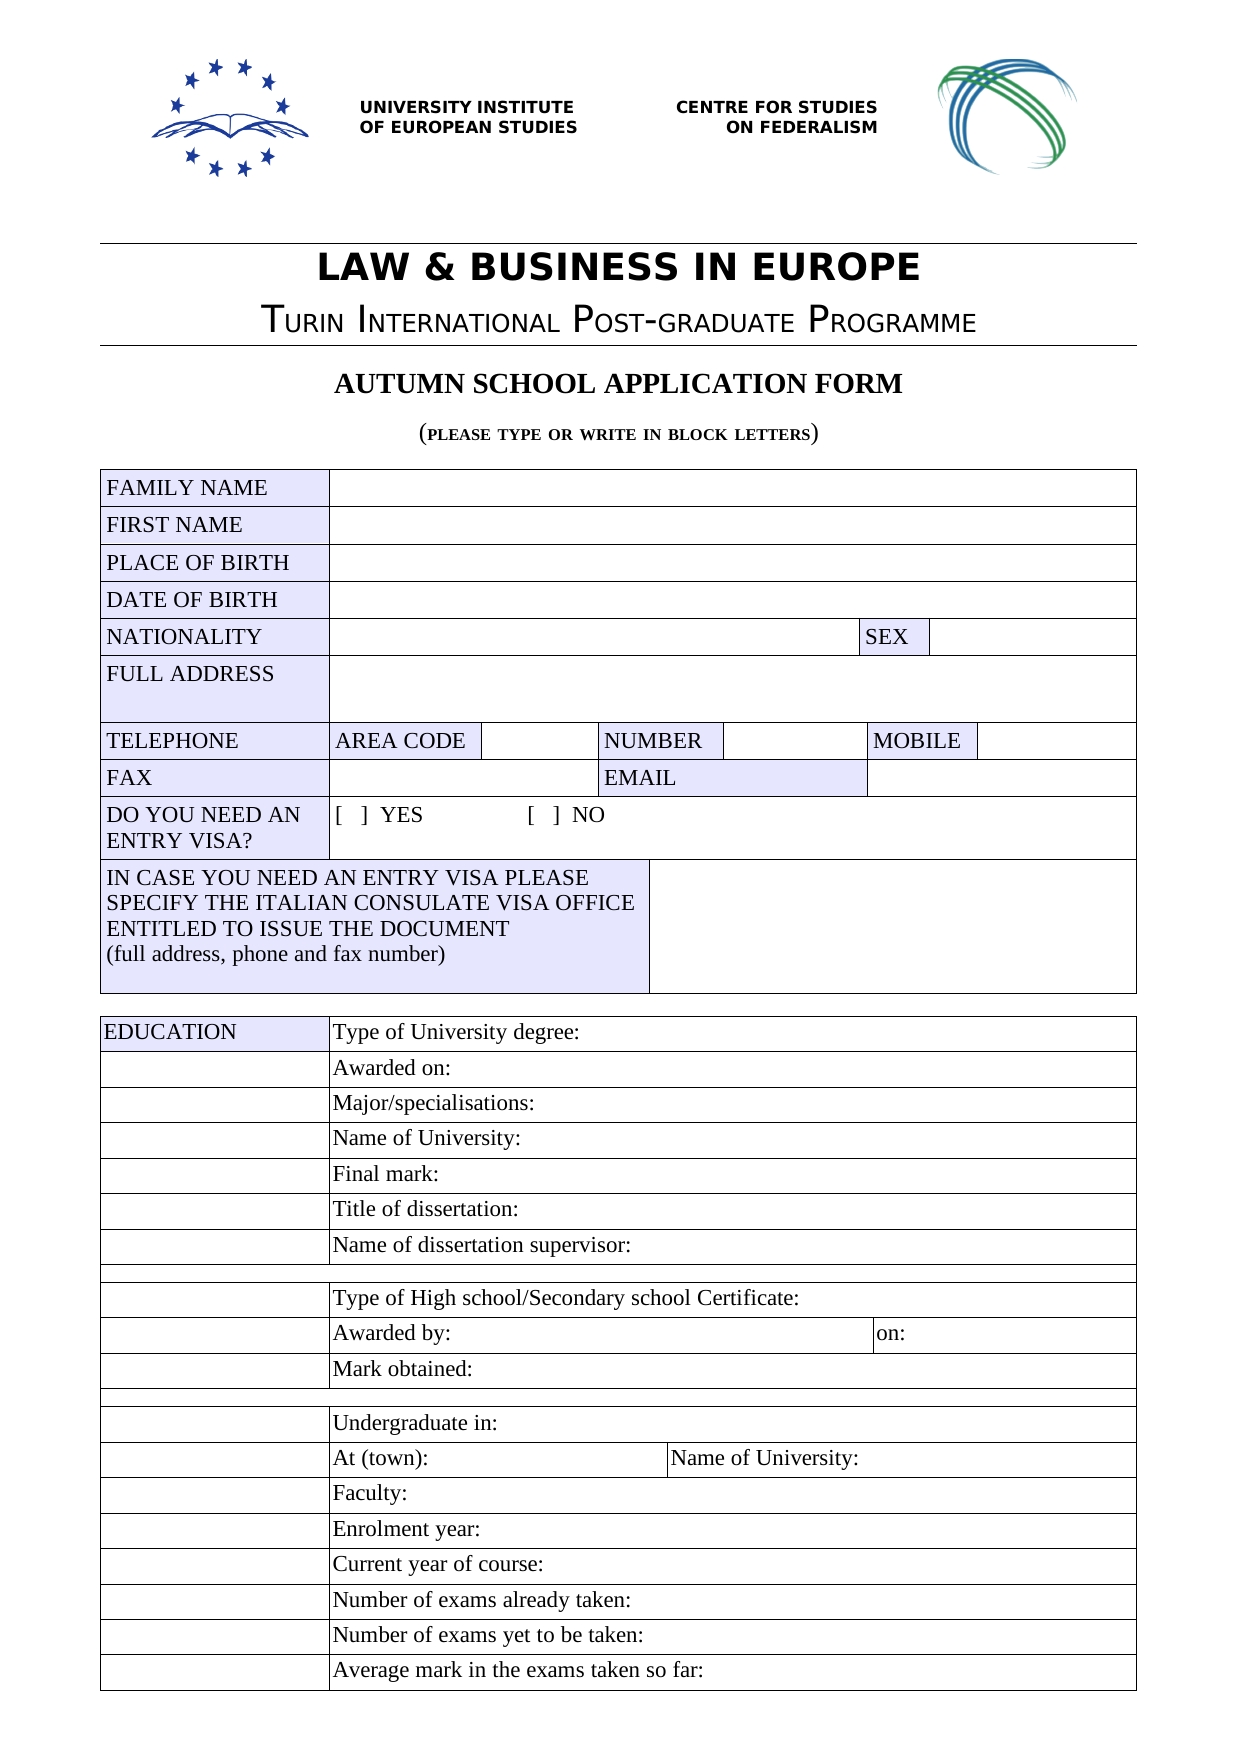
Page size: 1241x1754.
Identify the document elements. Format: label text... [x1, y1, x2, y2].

table_cell Faculty: [330, 1478, 1136, 1513]
table_cell [101, 1514, 329, 1548]
table_cell [101, 1655, 329, 1690]
table_cell Undergraduate in: [330, 1407, 1136, 1442]
table_cell At (town): [330, 1443, 667, 1477]
table_cell [101, 1230, 329, 1264]
table_cell Awarded by: [330, 1318, 873, 1353]
table_cell [101, 1123, 329, 1158]
table_cell Number of exams yet to be taken: [330, 1620, 1136, 1654]
table_cell [650, 860, 1136, 993]
table_cell [101, 1389, 1136, 1406]
table_cell [101, 1265, 1136, 1282]
text Turin International Post-graduate Programme [100, 295, 1137, 345]
table_cell EMAIL [599, 760, 867, 796]
table_cell DATE OF BIRTH [101, 582, 329, 618]
table_cell [101, 1585, 329, 1619]
table_cell [101, 1549, 329, 1583]
table_cell FIRST NAME [101, 507, 329, 543]
table_cell AREA CODE [330, 723, 481, 759]
picture [937, 59, 1078, 175]
table_cell [330, 619, 859, 655]
table_cell NATIONALITY [101, 619, 329, 655]
table_cell [330, 545, 1136, 581]
table_cell Mark obtained: [330, 1354, 1136, 1388]
table_cell Number of exams already taken: [330, 1585, 1136, 1619]
picture [151, 59, 309, 177]
table_cell [868, 760, 1136, 796]
table_cell Awarded on: [330, 1052, 1136, 1087]
table_cell TELEPHONE [101, 723, 329, 759]
table_cell [330, 507, 1136, 543]
table_cell Type of High school/Secondary school Certificate: [330, 1283, 1136, 1317]
table_header [330, 470, 1136, 506]
table_cell [ ] YES [ ] NO [330, 797, 1136, 859]
table_cell [930, 619, 1136, 655]
subtitle LAW & BUSINESS IN EUROPE [100, 244, 1137, 289]
table_cell [101, 1318, 329, 1353]
table_header FAMILY NAME [101, 470, 329, 506]
table_cell on: [874, 1318, 1136, 1353]
table_cell SEX [860, 619, 929, 655]
table_cell [101, 1620, 329, 1654]
table_cell [330, 656, 1136, 722]
table_cell [101, 1443, 329, 1477]
table_cell FULL ADDRESS [101, 656, 329, 722]
table_cell NUMBER [599, 723, 723, 759]
table_cell Average mark in the exams taken so far: [330, 1655, 1136, 1690]
table_cell FAX [101, 760, 329, 796]
table_cell IN CASE YOU NEED AN ENTRY VISA PLEASE SPECIFY THE ITALIAN CONSULATE VISA OFFICE ENTITLED TO ISSUE THE DOCUMENT (full address, phone and fax number) [101, 860, 649, 993]
table_cell [330, 760, 598, 796]
table_cell [101, 1354, 329, 1388]
table_cell MOBILE [868, 723, 977, 759]
table_cell Name of dissertation supervisor: [330, 1230, 1136, 1264]
table_cell [101, 1088, 329, 1122]
table_cell [101, 1283, 329, 1317]
table_header EDUCATION [101, 1017, 329, 1051]
table_cell DO YOU NEED AN ENTRY VISA? [101, 797, 329, 859]
table_cell Name of University: [668, 1443, 1136, 1477]
table_cell Major/specialisations: [330, 1088, 1136, 1122]
table_cell [101, 1407, 329, 1442]
table_cell PLACE OF BIRTH [101, 545, 329, 581]
table_cell [101, 1159, 329, 1193]
table_cell [330, 582, 1136, 618]
table_cell [101, 1052, 329, 1087]
table_cell Final mark: [330, 1159, 1136, 1193]
table_header Type of University degree: [330, 1017, 1136, 1051]
table_cell Current year of course: [330, 1549, 1136, 1583]
text AUTUMN SCHOOL APPLICATION FORM [100, 368, 1137, 400]
table_cell [724, 723, 867, 759]
table_cell Name of University: [330, 1123, 1136, 1158]
table_cell [978, 723, 1136, 759]
table_cell Title of dissertation: [330, 1194, 1136, 1228]
table_cell [482, 723, 598, 759]
table_cell [101, 1194, 329, 1228]
text (please type or write in block letters) [100, 418, 1137, 446]
table_cell [101, 1478, 329, 1513]
table_cell Enrolment year: [330, 1514, 1136, 1548]
